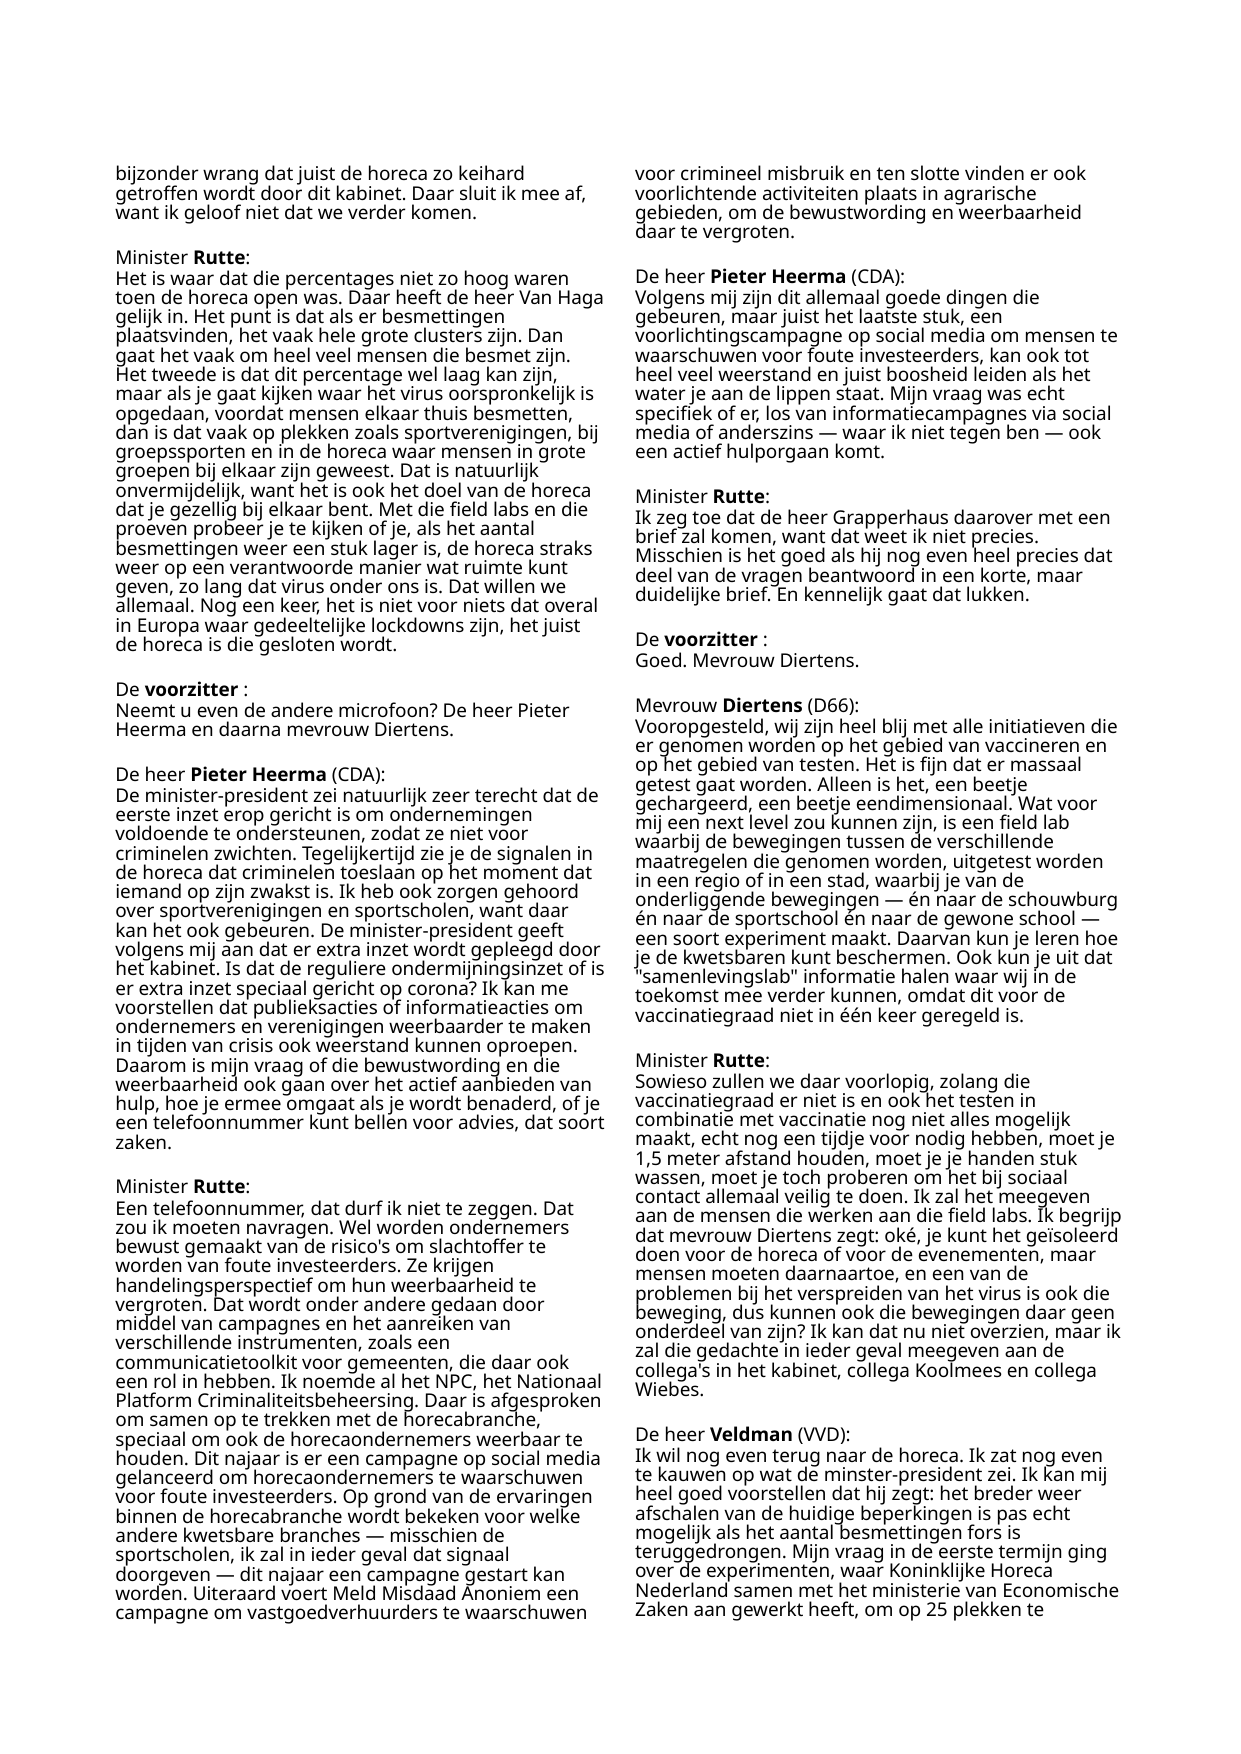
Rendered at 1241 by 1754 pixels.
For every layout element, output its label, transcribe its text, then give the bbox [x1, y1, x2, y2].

text De minister-president zei natuurlijk zeer terecht dat de eerste inzet erop gericht is om ondernemingen voldoende te ondersteunen, zodat ze niet voor criminelen zwichten. Tegelijkertijd zie je de signalen in de horeca dat criminelen toeslaan op het moment dat iemand op zijn zwakst is. Ik heb ook zorgen gehoord over sportverenigingen en sportscholen, want daar kan het ook gebeuren. De minister-president geeft volgens mij aan dat er extra inzet wordt gepleegd door het kabinet. Is dat de reguliere ondermijningsinzet of is er extra inzet speciaal gericht op corona? Ik kan me voorstellen dat publieksacties of informatieacties om ondernemers en verenigingen weerbaarder te maken in tijden van crisis ook weerstand kunnen oproepen. Daarom is mijn vraag of die bewustwording en die weerbaarheid ook gaan over het actief aanbieden van hulp, hoe je ermee omgaat als je wordt benaderd, of je een telefoonnummer kunt bellen voor advies, dat soort zaken. [115, 787, 605, 1153]
text Minister Rutte: [115, 1174, 605, 1199]
text Volgens mij zijn dit allemaal goede dingen die gebeuren, maar juist het laatste stuk, een voorlichtingscampagne op social media om mensen te waarschuwen voor foute investeerders, kan ook tot heel veel weerstand en juist boosheid leiden als het water je aan de lippen staat. Mijn vraag was echt specifiek of er, los van informatiecampagnes via social media of anderszins — waar ik niet tegen ben — ook een actief hulporgaan komt. [635, 289, 1125, 462]
text Neemt u even de andere microfoon? De heer Pieter Heerma en daarna mevrouw Diertens. [115, 702, 605, 740]
text Mevrouw Diertens (D66): [635, 692, 1125, 718]
text Ik zeg toe dat de heer Grapperhaus daarover met een brief zal komen, want dat weet ik niet precies. Misschien is het goed als hij nog even heel precies dat deel van de vragen beantwoord in een korte, maar duidelijke brief. En kennelijk gaat dat lukken. [635, 509, 1125, 605]
text De voorzitter : [635, 626, 1125, 652]
text De voorzitter : [115, 676, 605, 702]
text Een telefoonnummer, dat durf ik niet te zeggen. Dat zou ik moeten navragen. Wel worden ondernemers bewust gemaakt van de risico's om slachtoffer te worden van foute investeerders. Ze krijgen handelingsperspectief om hun weerbaarheid te vergroten. Dat wordt onder andere gedaan door middel van campagnes en het aanreiken van verschillende instrumenten, zoals een communicatietoolkit voor gemeenten, die daar ook een rol in hebben. Ik noemde al het NPC, het Nationaal Platform Criminaliteitsbeheersing. Daar is afgesproken om samen op te trekken met de horecabranche, speciaal om ook de horecaondernemers weerbaar te houden. Dit najaar is er een campagne op social media gelanceerd om horecaondernemers te waarschuwen voor foute investeerders. Op grond van de ervaringen binnen de horecabranche wordt bekeken voor welke andere kwetsbare branches — misschien de sportscholen, ik zal in ieder geval dat signaal doorgeven — dit najaar een campagne gestart kan worden. Uiteraard voert Meld Misdaad Anoniem een campagne om vastgoedverhuurders te waarschuwen [115, 1199, 605, 1623]
text bijzonder wrang dat juist de horeca zo keihard getroffen wordt door dit kabinet. Daar sluit ik mee af, want ik geloof niet dat we verder komen. [115, 165, 605, 223]
text Goed. Mevrouw Diertens. [635, 652, 1125, 671]
text Minister Rutte: [635, 483, 1125, 509]
text De heer Pieter Heerma (CDA): [635, 263, 1125, 289]
text Minister Rutte: [635, 1047, 1125, 1073]
text Sowieso zullen we daar voorlopig, zolang die vaccinatiegraad er niet is en ook het testen in combinatie met vaccinatie nog niet alles mogelijk maakt, echt nog een tijdje voor nodig hebben, moet je 1,5 meter afstand houden, moet je je handen stuk wassen, moet je toch proberen om het bij sociaal contact allemaal veilig te doen. Ik zal het meegeven aan de mensen die werken aan die field labs. Ik begrijp dat mevrouw Diertens zegt: oké, je kunt het geïsoleerd doen voor de horeca of voor de evenementen, maar mensen moeten daarnaartoe, en een van de problemen bij het verspreiden van het virus is ook die beweging, dus kunnen ook die bewegingen daar geen onderdeel van zijn? Ik kan dat nu niet overzien, maar ik zal die gedachte in ieder geval meegeven aan de collega's in het kabinet, collega Koolmees en collega Wiebes. [635, 1073, 1125, 1400]
text Minister Rutte: [115, 244, 605, 270]
text Ik wil nog even terug naar de horeca. Ik zat nog even te kauwen op wat de minster-president zei. Ik kan mij heel goed voorstellen dat hij zegt: het breder weer afschalen van de huidige beperkingen is pas echt mogelijk als het aantal besmettingen fors is teruggedrongen. Mijn vraag in de eerste termijn ging over de experimenten, waar Koninklijke Horeca Nederland samen met het ministerie van Economische Zaken aan gewerkt heeft, om op 25 plekken te [635, 1447, 1125, 1620]
text De heer Pieter Heerma (CDA): [115, 761, 605, 787]
text voor crimineel misbruik en ten slotte vinden er ook voorlichtende activiteiten plaats in agrarische gebieden, om de bewustwording en weerbaarheid daar te vergroten. [635, 165, 1125, 242]
text Vooropgesteld, wij zijn heel blij met alle initiatieven die er genomen worden op het gebied van vaccineren en op het gebied van testen. Het is fijn dat er massaal getest gaat worden. Alleen is het, een beetje gechargeerd, een beetje eendimensionaal. Wat voor mij een next level zou kunnen zijn, is een field lab waarbij de bewegingen tussen de verschillende maatregelen die genomen worden, uitgetest worden in een regio of in een stad, waarbij je van de onderliggende bewegingen — én naar de schouwburg én naar de sportschool én naar de gewone school — een soort experiment maakt. Daarvan kun je leren hoe je de kwetsbaren kunt beschermen. Ook kun je uit dat "samenlevingslab" informatie halen waar wij in de toekomst mee verder kunnen, omdat dit voor de vaccinatiegraad niet in één keer geregeld is. [635, 718, 1125, 1026]
text De heer Veldman (VVD): [635, 1421, 1125, 1447]
text Het is waar dat die percentages niet zo hoog waren toen de horeca open was. Daar heeft de heer Van Haga gelijk in. Het punt is dat als er besmettingen plaatsvinden, het vaak hele grote clusters zijn. Dan gaat het vaak om heel veel mensen die besmet zijn. Het tweede is dat dit percentage wel laag kan zijn, maar als je gaat kijken waar het virus oorspronkelijk is opgedaan, voordat mensen elkaar thuis besmetten, dan is dat vaak op plekken zoals sportverenigingen, bij groepssporten en in de horeca waar mensen in grote groepen bij elkaar zijn geweest. Dat is natuurlijk onvermijdelijk, want het is ook het doel van de horeca dat je gezellig bij elkaar bent. Met die field labs en die proeven probeer je te kijken of je, als het aantal besmettingen weer een stuk lager is, de horeca straks weer op een verantwoorde manier wat ruimte kunt geven, zo lang dat virus onder ons is. Dat willen we allemaal. Nog een keer, het is niet voor niets dat overal in Europa waar gedeeltelijke lockdowns zijn, het juist de horeca is die gesloten wordt. [115, 270, 605, 655]
